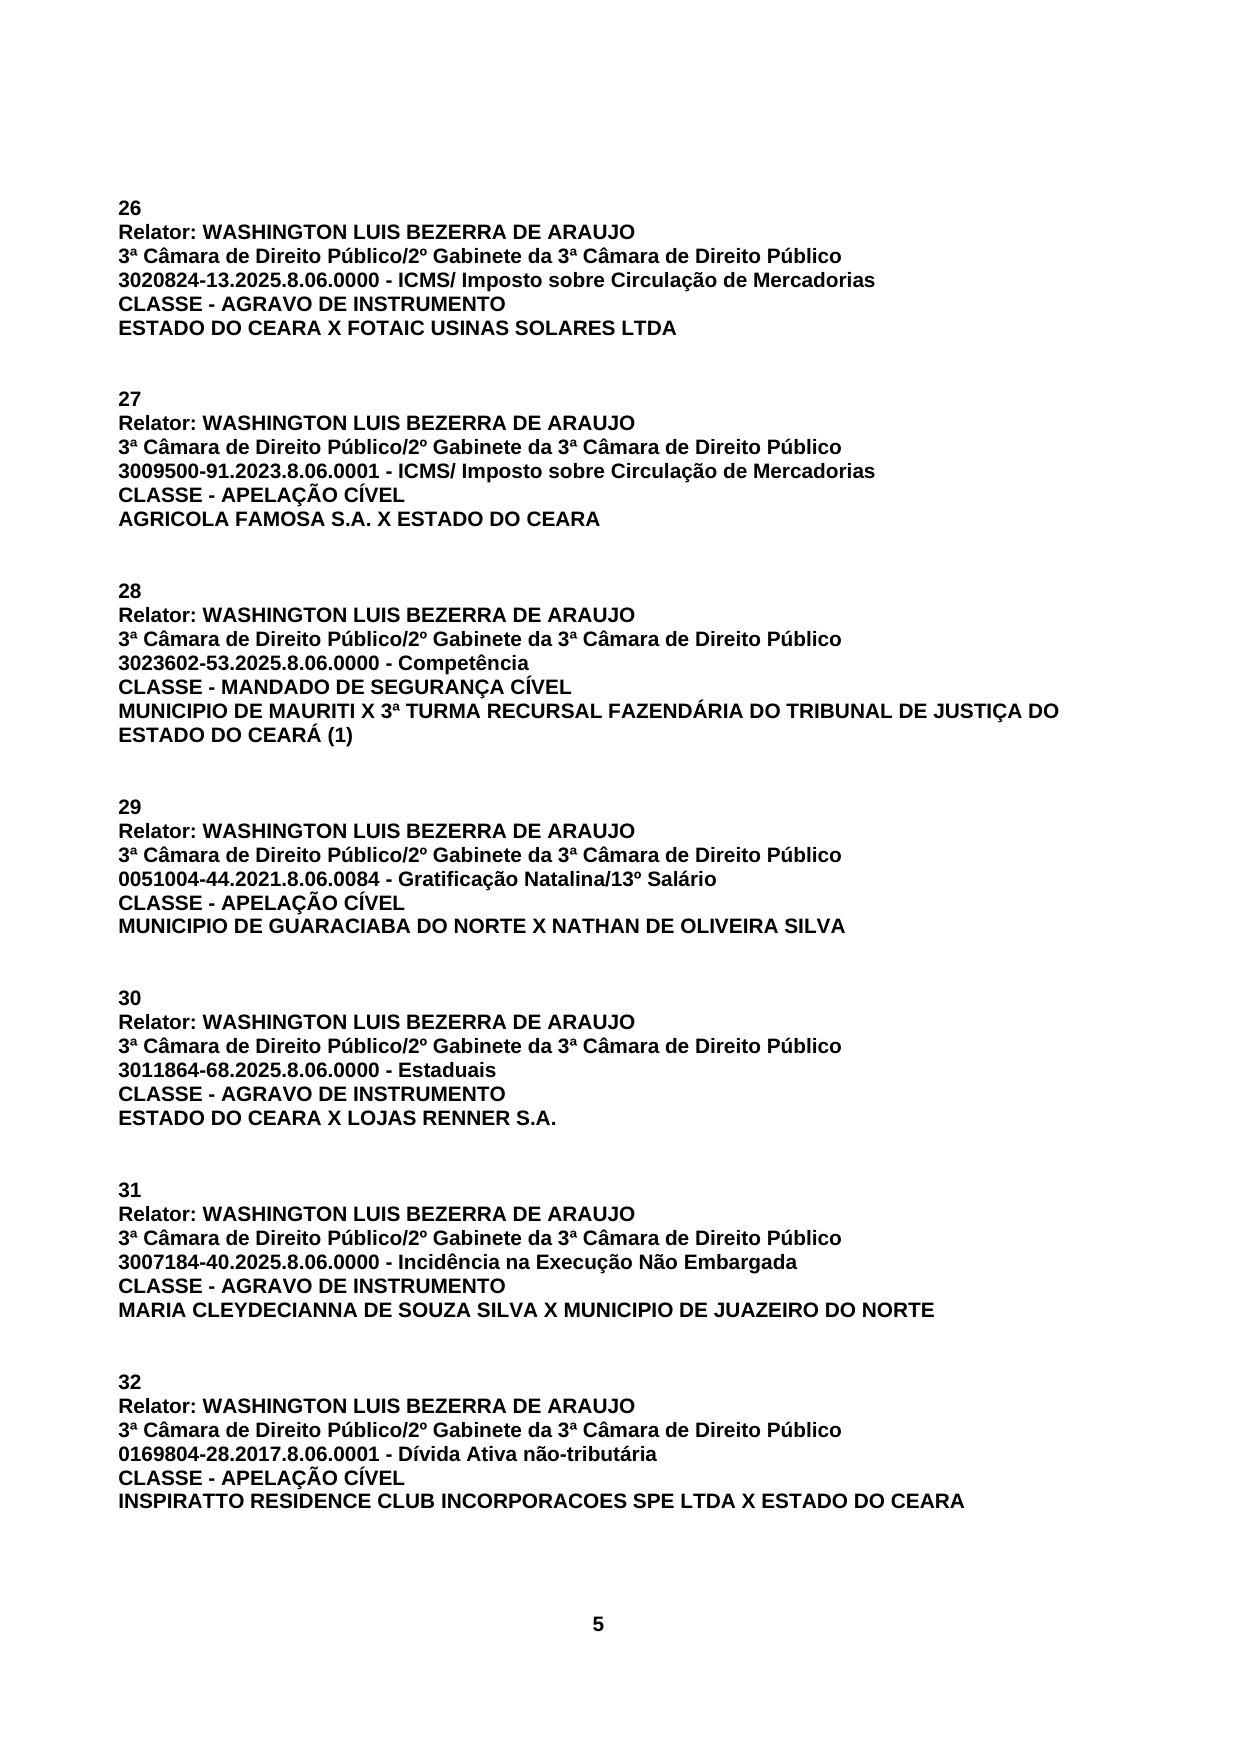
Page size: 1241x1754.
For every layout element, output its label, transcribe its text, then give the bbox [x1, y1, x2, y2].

text Relator: WASHINGTON LUIS BEZERRA DE ARAUJO [118, 411, 1122, 435]
text 3ª Câmara de Direito Público/2º Gabinete da 3ª Câmara de Direito Público [118, 243, 1122, 267]
text 3011864-68.2025.8.06.0000 - Estaduais [118, 1058, 1122, 1082]
text 0051004-44.2021.8.06.0084 - Gratificação Natalina/13º Salário [118, 866, 1122, 890]
text Relator: WASHINGTON LUIS BEZERRA DE ARAUJO [118, 219, 1122, 243]
text Relator: WASHINGTON LUIS BEZERRA DE ARAUJO [118, 818, 1122, 842]
text 3007184-40.2025.8.06.0000 - Incidência na Execução Não Embargada [118, 1250, 1122, 1274]
text MARIA CLEYDECIANNA DE SOUZA SILVA X MUNICIPIO DE JUAZEIRO DO NORTE [118, 1298, 1122, 1322]
text CLASSE - APELAÇÃO CÍVEL [118, 1465, 1122, 1489]
text CLASSE - AGRAVO DE INSTRUMENTO [118, 291, 1122, 315]
text 3ª Câmara de Direito Público/2º Gabinete da 3ª Câmara de Direito Público [118, 1226, 1122, 1250]
text Relator: WASHINGTON LUIS BEZERRA DE ARAUJO [118, 1202, 1122, 1226]
text 26 [118, 196, 1122, 219]
text ESTADO DO CEARA X FOTAIC USINAS SOLARES LTDA [118, 315, 1122, 339]
text 3009500-91.2023.8.06.0001 - ICMS/ Imposto sobre Circulação de Mercadorias [118, 459, 1122, 483]
text 3020824-13.2025.8.06.0000 - ICMS/ Imposto sobre Circulação de Mercadorias [118, 267, 1122, 291]
text 31 [118, 1178, 1122, 1202]
text 0169804-28.2017.8.06.0001 - Dívida Ativa não-tributária [118, 1441, 1122, 1465]
text Relator: WASHINGTON LUIS BEZERRA DE ARAUJO [118, 603, 1122, 627]
text 3ª Câmara de Direito Público/2º Gabinete da 3ª Câmara de Direito Público [118, 1034, 1122, 1058]
text MUNICIPIO DE GUARACIABA DO NORTE X NATHAN DE OLIVEIRA SILVA [118, 914, 1122, 938]
text ESTADO DO CEARA X LOJAS RENNER S.A. [118, 1106, 1122, 1130]
text 3ª Câmara de Direito Público/2º Gabinete da 3ª Câmara de Direito Público [118, 842, 1122, 866]
text CLASSE - APELAÇÃO CÍVEL [118, 483, 1122, 507]
text CLASSE - AGRAVO DE INSTRUMENTO [118, 1082, 1122, 1106]
text CLASSE - MANDADO DE SEGURANÇA CÍVEL [118, 675, 1122, 699]
text 29 [118, 794, 1122, 818]
text MUNICIPIO DE MAURITI X 3ª TURMA RECURSAL FAZENDÁRIA DO TRIBUNAL DE JUSTIÇA DO ESTADO DO CEARÁ (1) [118, 699, 1122, 747]
text 27 [118, 387, 1122, 411]
text CLASSE - AGRAVO DE INSTRUMENTO [118, 1274, 1122, 1298]
text INSPIRATTO RESIDENCE CLUB INCORPORACOES SPE LTDA X ESTADO DO CEARA [118, 1489, 1122, 1513]
text AGRICOLA FAMOSA S.A. X ESTADO DO CEARA [118, 507, 1122, 531]
text Relator: WASHINGTON LUIS BEZERRA DE ARAUJO [118, 1010, 1122, 1034]
text 30 [118, 986, 1122, 1010]
text 3ª Câmara de Direito Público/2º Gabinete da 3ª Câmara de Direito Público [118, 627, 1122, 651]
text 28 [118, 579, 1122, 603]
text 3ª Câmara de Direito Público/2º Gabinete da 3ª Câmara de Direito Público [118, 1417, 1122, 1441]
text Relator: WASHINGTON LUIS BEZERRA DE ARAUJO [118, 1393, 1122, 1417]
text 3023602-53.2025.8.06.0000 - Competência [118, 651, 1122, 675]
text 32 [118, 1369, 1122, 1393]
text CLASSE - APELAÇÃO CÍVEL [118, 890, 1122, 914]
text 3ª Câmara de Direito Público/2º Gabinete da 3ª Câmara de Direito Público [118, 435, 1122, 459]
